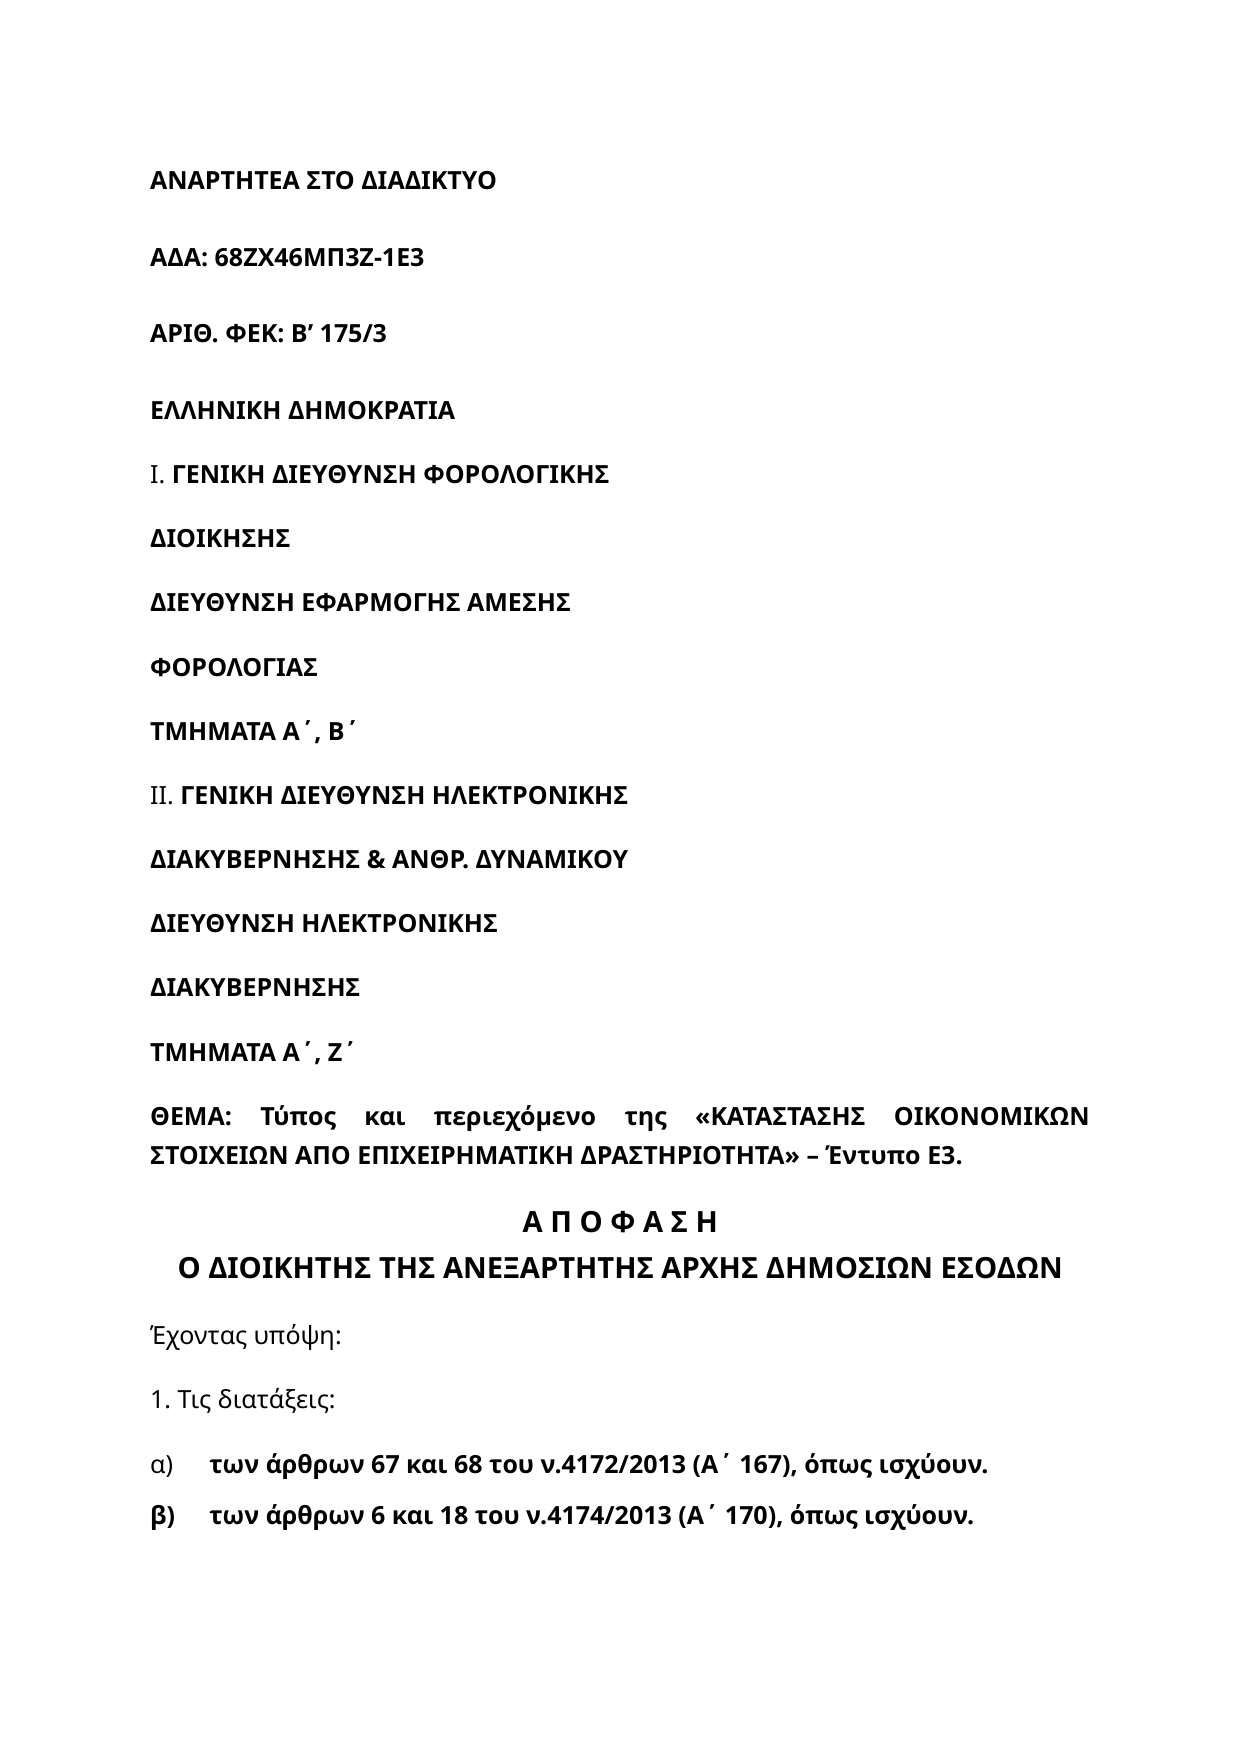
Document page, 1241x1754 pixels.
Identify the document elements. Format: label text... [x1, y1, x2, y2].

text Α Π Ο Φ Α Σ Η Ο ΔΙΟΙΚΗΤΗΣ ΤΗΣ ΑΝΕΞΑΡΤΗΤΗΣ ΑΡΧΗΣ ΔΗΜΟΣΙΩΝ ΕΣΟΔΩΝ [150, 1202, 1090, 1287]
text ΔΙΑΚΥΒΕΡΝΗΣΗΣ [150, 970, 1090, 1004]
text Έχοντας υπόψη: [150, 1318, 1090, 1352]
text II. ΓΕΝΙΚΗ ΔΙΕΥΘΥΝΣΗ ΗΛΕΚΤΡΟΝΙΚΗΣ [150, 777, 1090, 812]
title ΑΡΙΘ. ΦΕΚ: Β’ 175/3 [150, 316, 1090, 350]
list β) των άρθρων 6 και 18 του ν.4174/2013 (Α΄ 170), όπως ισχύουν. [150, 1498, 1090, 1532]
text ΦΟΡΟΛΟΓΙΑΣ [150, 649, 1090, 683]
text ΕΛΛΗΝΙΚΗ ΔΗΜΟΚΡΑΤΙΑ [150, 392, 1090, 427]
text ΔΙΑΚΥΒΕΡΝΗΣΗΣ & ΑΝΘΡ. ΔΥΝΑΜΙΚΟΥ [150, 842, 1090, 876]
text ΔΙΕΥΘΥΝΣΗ ΕΦΑΡΜΟΓΗΣ ΑΜΕΣΗΣ [150, 585, 1090, 619]
text 1. Τις διατάξεις: [150, 1382, 1090, 1416]
text ΤΜΗΜΑΤΑ Α΄, Ζ΄ [150, 1034, 1090, 1068]
text I. ΓΕΝΙΚΗ ΔΙΕΥΘΥΝΣΗ ΦΟΡΟΛΟΓΙΚΗΣ [150, 457, 1090, 491]
text ΔΙΕΥΘΥΝΣΗ ΗΛΕΚΤΡΟΝΙΚΗΣ [150, 906, 1090, 940]
title ΑΔΑ: 68ΖΧ46ΜΠ3Ζ-1Ε3 [150, 239, 1090, 273]
text ΘΕΜΑ: Τύπος και περιεχόμενο της «ΚΑΤΑΣΤΑΣΗΣ ΟΙΚΟΝΟΜΙΚΩΝ ΣΤΟΙΧΕΙΩΝ ΑΠΟ ΕΠΙΧΕΙΡΗΜΑΤΙΚΗ ΔΡΑΣΤΗΡΙΟΤΗΤΑ» – Έντυπο Ε3. [150, 1098, 1090, 1172]
text ΤΜΗΜΑΤΑ A΄, B΄ [150, 713, 1090, 747]
title ΑΝΑΡΤΗΤΕΑ ΣΤΟ ΔΙΑΔΙΚΤΥΟ [150, 162, 1090, 197]
text ΔΙΟΙΚΗΣΗΣ [150, 521, 1090, 555]
list α) των άρθρων 67 και 68 του ν.4172/2013 (Α΄ 167), όπως ισχύουν. [150, 1446, 1090, 1480]
